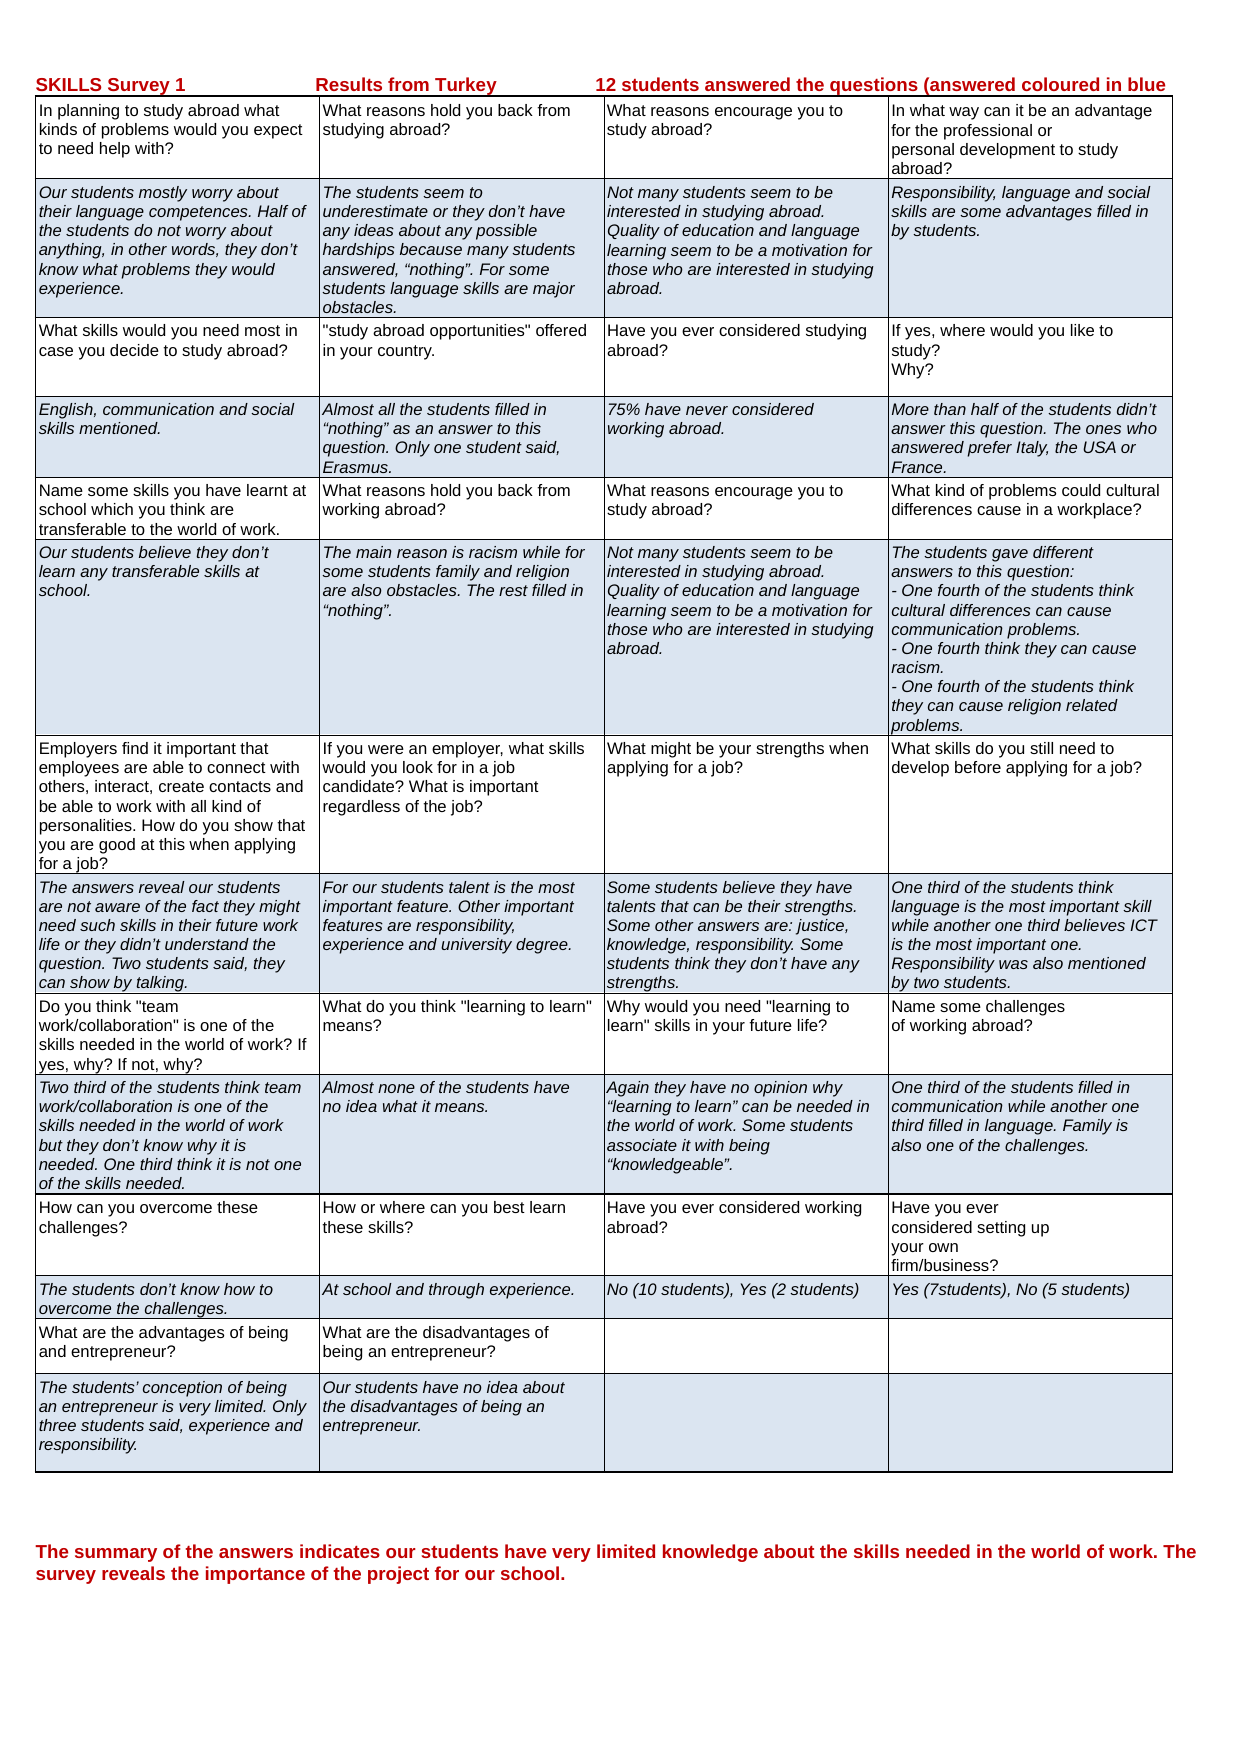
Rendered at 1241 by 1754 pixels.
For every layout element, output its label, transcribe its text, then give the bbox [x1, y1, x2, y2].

table_cell 75% have never considered working abroad. [605, 397, 888, 477]
table_cell [889, 1374, 1172, 1471]
table_cell If yes, where would you like to study? Why? [889, 318, 1172, 396]
table_cell More than half of the students didn’t answer this question. The ones who answered prefer Italy, the USA or France. [889, 397, 1172, 477]
table_cell Name some challenges of working abroad? [889, 994, 1172, 1073]
table_cell Why would you need "learning to learn" skills in your future life? [605, 994, 888, 1073]
table_cell For our students talent is the most important feature. Other important features are responsibility, experience and university degree. [320, 874, 604, 992]
table_cell What reasons hold you back from working abroad? [320, 478, 604, 538]
table_cell What kind of problems could cultural differences cause in a workplace? [889, 478, 1172, 538]
table_cell Our students believe they don’t learn any transferable skills at school. [36, 540, 319, 734]
table_cell Two third of the students think team work/collaboration is one of the skills needed in the world of work but they don’t know why it is needed. One third think it is not one of the skills needed. [36, 1075, 319, 1193]
table_cell Employers find it important that employees are able to connect with others, interact, create contacts and be able to work with all kind of personalities. How do you show that you are good at this when applying for a job? [36, 736, 319, 873]
table_cell Do you think "team work/collaboration" is one of the skills needed in the world of work? If yes, why? If not, why? [36, 994, 319, 1073]
table_cell How can you overcome these challenges? [36, 1195, 319, 1275]
table_cell English, communication and social skills mentioned. [36, 397, 319, 477]
table_cell Almost none of the students have no idea what it means. [320, 1075, 604, 1193]
table_cell Our students mostly worry about their language competences. Half of the students do not worry about anything, in other words, they don’t know what problems they would experience. [36, 179, 319, 317]
table_cell [605, 1319, 888, 1373]
table_cell Responsibility, language and social skills are some advantages filled in by students. [889, 179, 1172, 317]
table_cell Some students believe they have talents that can be their strengths. Some other answers are: justice, knowledge, responsibility. Some students think they don’t have any strengths. [605, 874, 888, 992]
table_cell At school and through experience. [320, 1276, 604, 1318]
table_cell The main reason is racism while for some students family and religion are also obstacles. The rest filled in “nothing”. [320, 540, 604, 734]
table_cell How or where can you best learn these skills? [320, 1195, 604, 1275]
table_cell What might be your strengths when applying for a job? [605, 736, 888, 873]
table_cell The students seem to underestimate or they don’t have any ideas about any possible hardships because many students answered, “nothing”. For some students language skills are major obstacles. [320, 179, 604, 317]
table_cell Have you ever considered setting up your own firm/business? [889, 1195, 1172, 1275]
table_cell What skills do you still need to develop before applying for a job? [889, 736, 1172, 873]
table_cell The students don’t know how to overcome the challenges. [36, 1276, 319, 1318]
table_cell What are the disadvantages of being an entrepreneur? [320, 1319, 604, 1373]
table_header What reasons encourage you to study abroad? [605, 97, 888, 178]
table_cell Almost all the students filled in “nothing” as an answer to this question. Only one student said, Erasmus. [320, 397, 604, 477]
table_cell [605, 1374, 888, 1471]
table_cell "study abroad opportunities" offered in your country. [320, 318, 604, 396]
table_header In what way can it be an advantage for the professional or personal development to study abroad? [889, 97, 1172, 178]
table_cell Again they have no opinion why “learning to learn” can be needed in the world of work. Some students associate it with being “knowledgeable”. [605, 1075, 888, 1193]
table_cell Our students have no idea about the disadvantages of being an entrepreneur. [320, 1374, 604, 1471]
table_cell If you were an employer, what skills would you look for in a job candidate? What is important regardless of the job? [320, 736, 604, 873]
table_cell One third of the students filled in communication while another one third filled in language. Family is also one of the challenges. [889, 1075, 1172, 1193]
table_cell Not many students seem to be interested in studying abroad. Quality of education and language learning seem to be a motivation for those who are interested in studying abroad. [605, 540, 888, 734]
table_cell Have you ever considered working abroad? [605, 1195, 888, 1275]
table_cell One third of the students think language is the most important skill while another one third believes ICT is the most important one. Responsibility was also mentioned by two students. [889, 874, 1172, 992]
table_cell [889, 1319, 1172, 1373]
table_header What reasons hold you back from studying abroad? [320, 97, 604, 178]
table_cell What are the advantages of being and entrepreneur? [36, 1319, 319, 1373]
table_cell Not many students seem to be interested in studying abroad. Quality of education and language learning seem to be a motivation for those who are interested in studying abroad. [605, 179, 888, 317]
table_cell What do you think "learning to learn" means? [320, 994, 604, 1073]
table_header In planning to study abroad what kinds of problems would you expect to need help with? [36, 97, 319, 178]
table_cell What reasons encourage you to study abroad? [605, 478, 888, 538]
table_cell Yes (7students), No (5 students) [889, 1276, 1172, 1318]
table_cell What skills would you need most in case you decide to study abroad? [36, 318, 319, 396]
table_cell The students gave different answers to this question: - One fourth of the students think cultural differences can cause communication problems. - One fourth think they can cause racism. - One fourth of the students think they can cause religion related problems. [889, 540, 1172, 734]
table_cell Have you ever considered studying abroad? [605, 318, 888, 396]
table_cell The students’ conception of being an entrepreneur is very limited. Only three students said, experience and responsibility. [36, 1374, 319, 1471]
table_cell Name some skills you have learnt at school which you think are transferable to the world of work. [36, 478, 319, 538]
table_cell The answers reveal our students are not aware of the fact they might need such skills in their future work life or they didn’t understand the question. Two students said, they can show by talking. [36, 874, 319, 992]
table_cell No (10 students), Yes (2 students) [605, 1276, 888, 1318]
